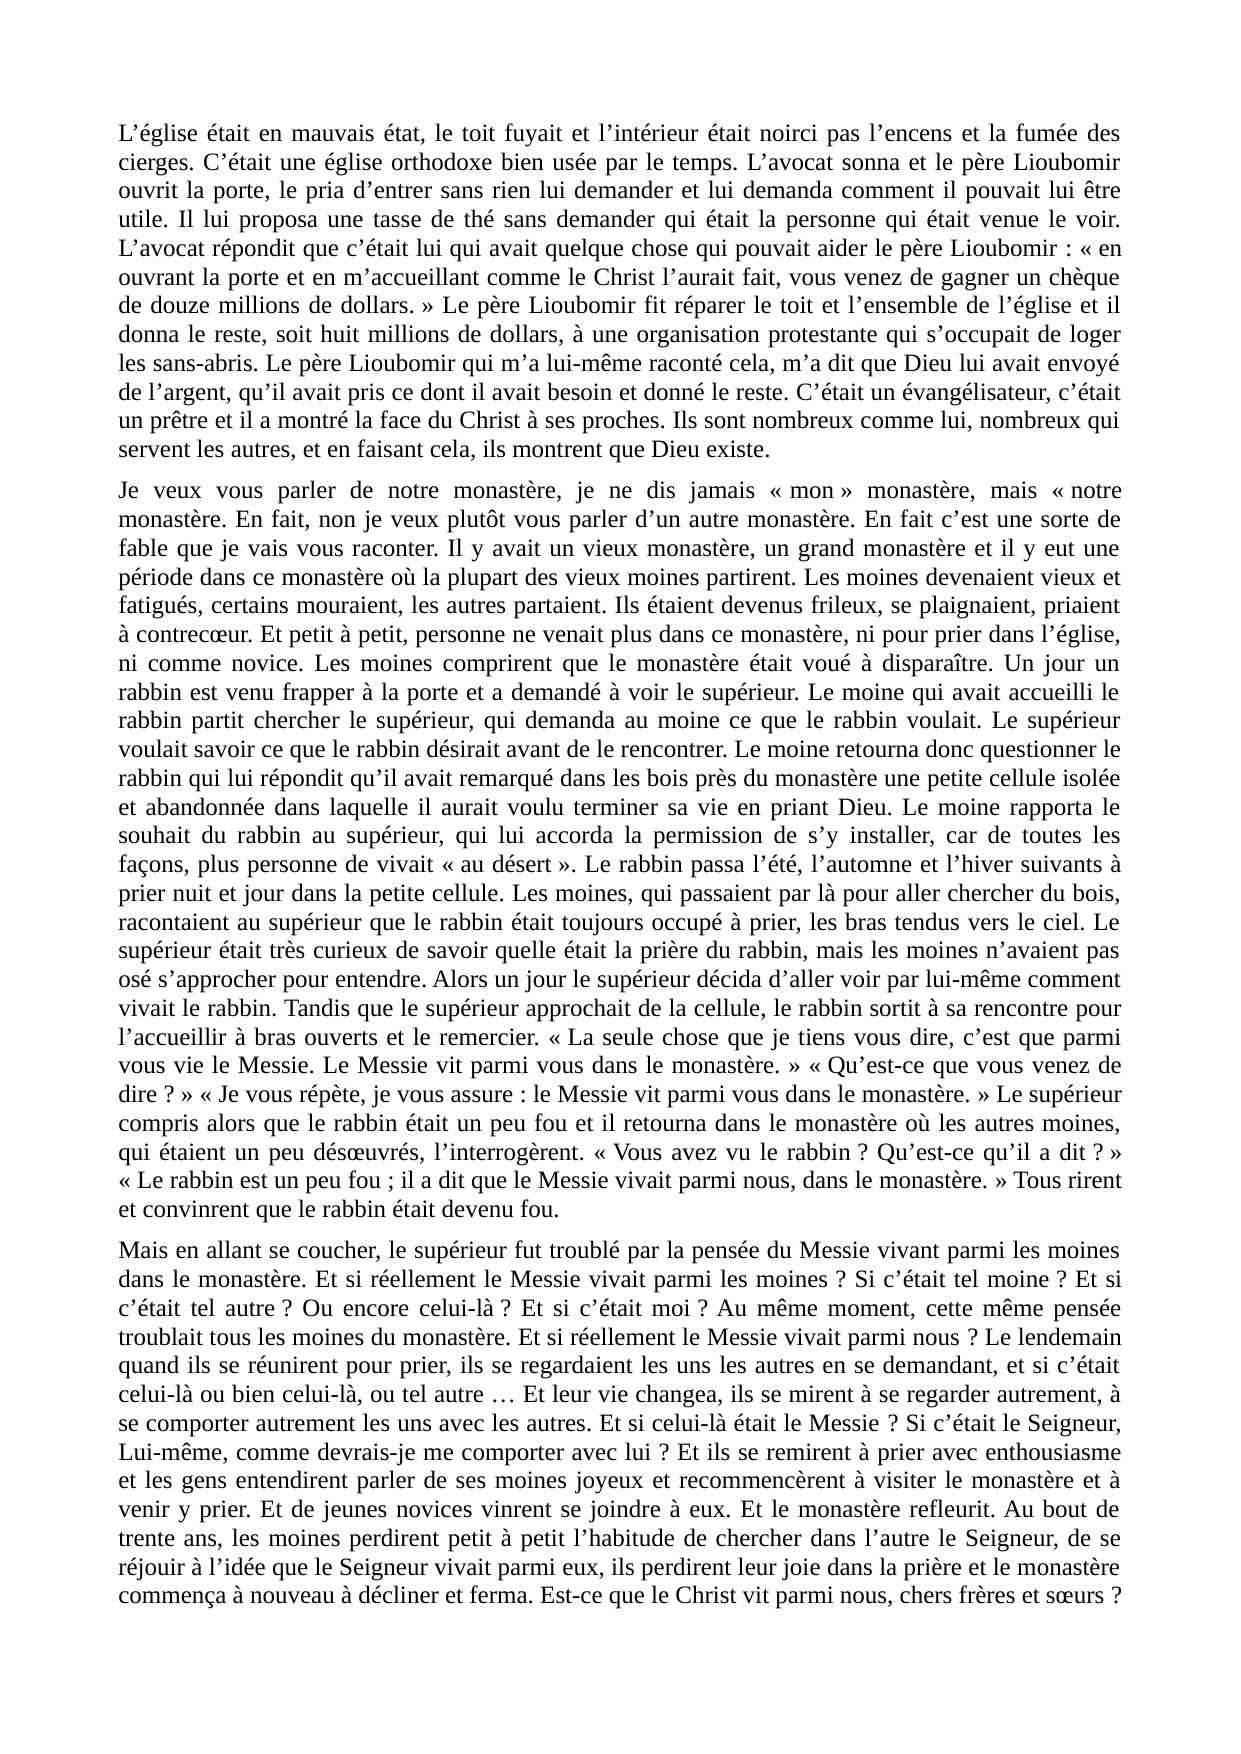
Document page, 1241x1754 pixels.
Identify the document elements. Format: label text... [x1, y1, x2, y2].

text Mais en allant se coucher, le supérieur fut troublé par la pensée du Messie vivant parmi les moines dans le monastère. Et si réellement le Messie vivait parmi les moines ? Si c’était tel moine ? Et si c’était tel autre ? Ou encore celui-là ? Et si c’était moi ? Au même moment, cette même pensée troublait tous les moines du monastère. Et si réellement le Messie vivait parmi nous ? Le lendemain quand ils se réunirent pour prier, ils se regardaient les uns les autres en se demandant, et si c’était celui-là ou bien celui-là, ou tel autre … Et leur vie changea, ils se mirent à se regarder autrement, à se comporter autrement les uns avec les autres. Et si celui-là était le Messie ? Si c’était le Seigneur, Lui-même, comme devrais-je me comporter avec lui ? Et ils se remirent à prier avec enthousiasme et les gens entendirent parler de ses moines joyeux et recommencèrent à visiter le monastère et à venir y prier. Et de jeunes novices vinrent se joindre à eux. Et le monastère refleurit. Au bout de trente ans, les moines perdirent petit à petit l’habitude de chercher dans l’autre le Seigneur, de se réjouir à l’idée que le Seigneur vivait parmi eux, ils perdirent leur joie dans la prière et le monastère commença à nouveau à décliner et ferma. Est-ce que le Christ vit parmi nous, chers frères et sœurs ? [118, 1236, 1122, 1609]
text L’église était en mauvais état, le toit fuyait et l’intérieur était noirci pas l’encens et la fumée des cierges. C’était une église orthodoxe bien usée par le temps. L’avocat sonna et le père Lioubomir ouvrit la porte, le pria d’entrer sans rien lui demander et lui demanda comment il pouvait lui être utile. Il lui proposa une tasse de thé sans demander qui était la personne qui était venue le voir. L’avocat répondit que c’était lui qui avait quelque chose qui pouvait aider le père Lioubomir : « en ouvrant la porte et en m’accueillant comme le Christ l’aurait fait, vous venez de gagner un chèque de douze millions de dollars. » Le père Lioubomir fit réparer le toit et l’ensemble de l’église et il donna le reste, soit huit millions de dollars, à une organisation protestante qui s’occupait de loger les sans-abris. Le père Lioubomir qui m’a lui-même raconté cela, m’a dit que Dieu lui avait envoyé de l’argent, qu’il avait pris ce dont il avait besoin et donné le reste. C’était un évangélisateur, c’était un prêtre et il a montré la face du Christ à ses proches. Ils sont nombreux comme lui, nombreux qui servent les autres, et en faisant cela, ils montrent que Dieu existe. [118, 118, 1122, 463]
text Je veux vous parler de notre monastère, je ne dis jamais « mon » monastère, mais « notre monastère. En fait, non je veux plutôt vous parler d’un autre monastère. En fait c’est une sorte de fable que je vais vous raconter. Il y avait un vieux monastère, un grand monastère et il y eut une période dans ce monastère où la plupart des vieux moines partirent. Les moines devenaient vieux et fatigués, certains mouraient, les autres partaient. Ils étaient devenus frileux, se plaignaient, priaient à contrecœur. Et petit à petit, personne ne venait plus dans ce monastère, ni pour prier dans l’église, ni comme novice. Les moines comprirent que le monastère était voué à disparaître. Un jour un rabbin est venu frapper à la porte et a demandé à voir le supérieur. Le moine qui avait accueilli le rabbin partit chercher le supérieur, qui demanda au moine ce que le rabbin voulait. Le supérieur voulait savoir ce que le rabbin désirait avant de le rencontrer. Le moine retourna donc questionner le rabbin qui lui répondit qu’il avait remarqué dans les bois près du monastère une petite cellule isolée et abandonnée dans laquelle il aurait voulu terminer sa vie en priant Dieu. Le moine rapporta le souhait du rabbin au supérieur, qui lui accorda la permission de s’y installer, car de toutes les façons, plus personne de vivait « au désert ». Le rabbin passa l’été, l’automne et l’hiver suivants à prier nuit et jour dans la petite cellule. Les moines, qui passaient par là pour aller chercher du bois, racontaient au supérieur que le rabbin était toujours occupé à prier, les bras tendus vers le ciel. Le supérieur était très curieux de savoir quelle était la prière du rabbin, mais les moines n’avaient pas osé s’approcher pour entendre. Alors un jour le supérieur décida d’aller voir par lui-même comment vivait le rabbin. Tandis que le supérieur approchait de la cellule, le rabbin sortit à sa rencontre pour l’accueillir à bras ouverts et le remercier. « La seule chose que je tiens vous dire, c’est que parmi vous vie le Messie. Le Messie vit parmi vous dans le monastère. » « Qu’est-ce que vous venez de dire ? » « Je vous répète, je vous assure : le Messie vit parmi vous dans le monastère. » Le supérieur compris alors que le rabbin était un peu fou et il retourna dans le monastère où les autres moines, qui étaient un peu désœuvrés, l’interrogèrent. « Vous avez vu le rabbin ? Qu’est-ce qu’il a dit ? » « Le rabbin est un peu fou ; il a dit que le Messie vivait parmi nous, dans le monastère. » Tous rirent et convinrent que le rabbin était devenu fou. [118, 476, 1122, 1223]
